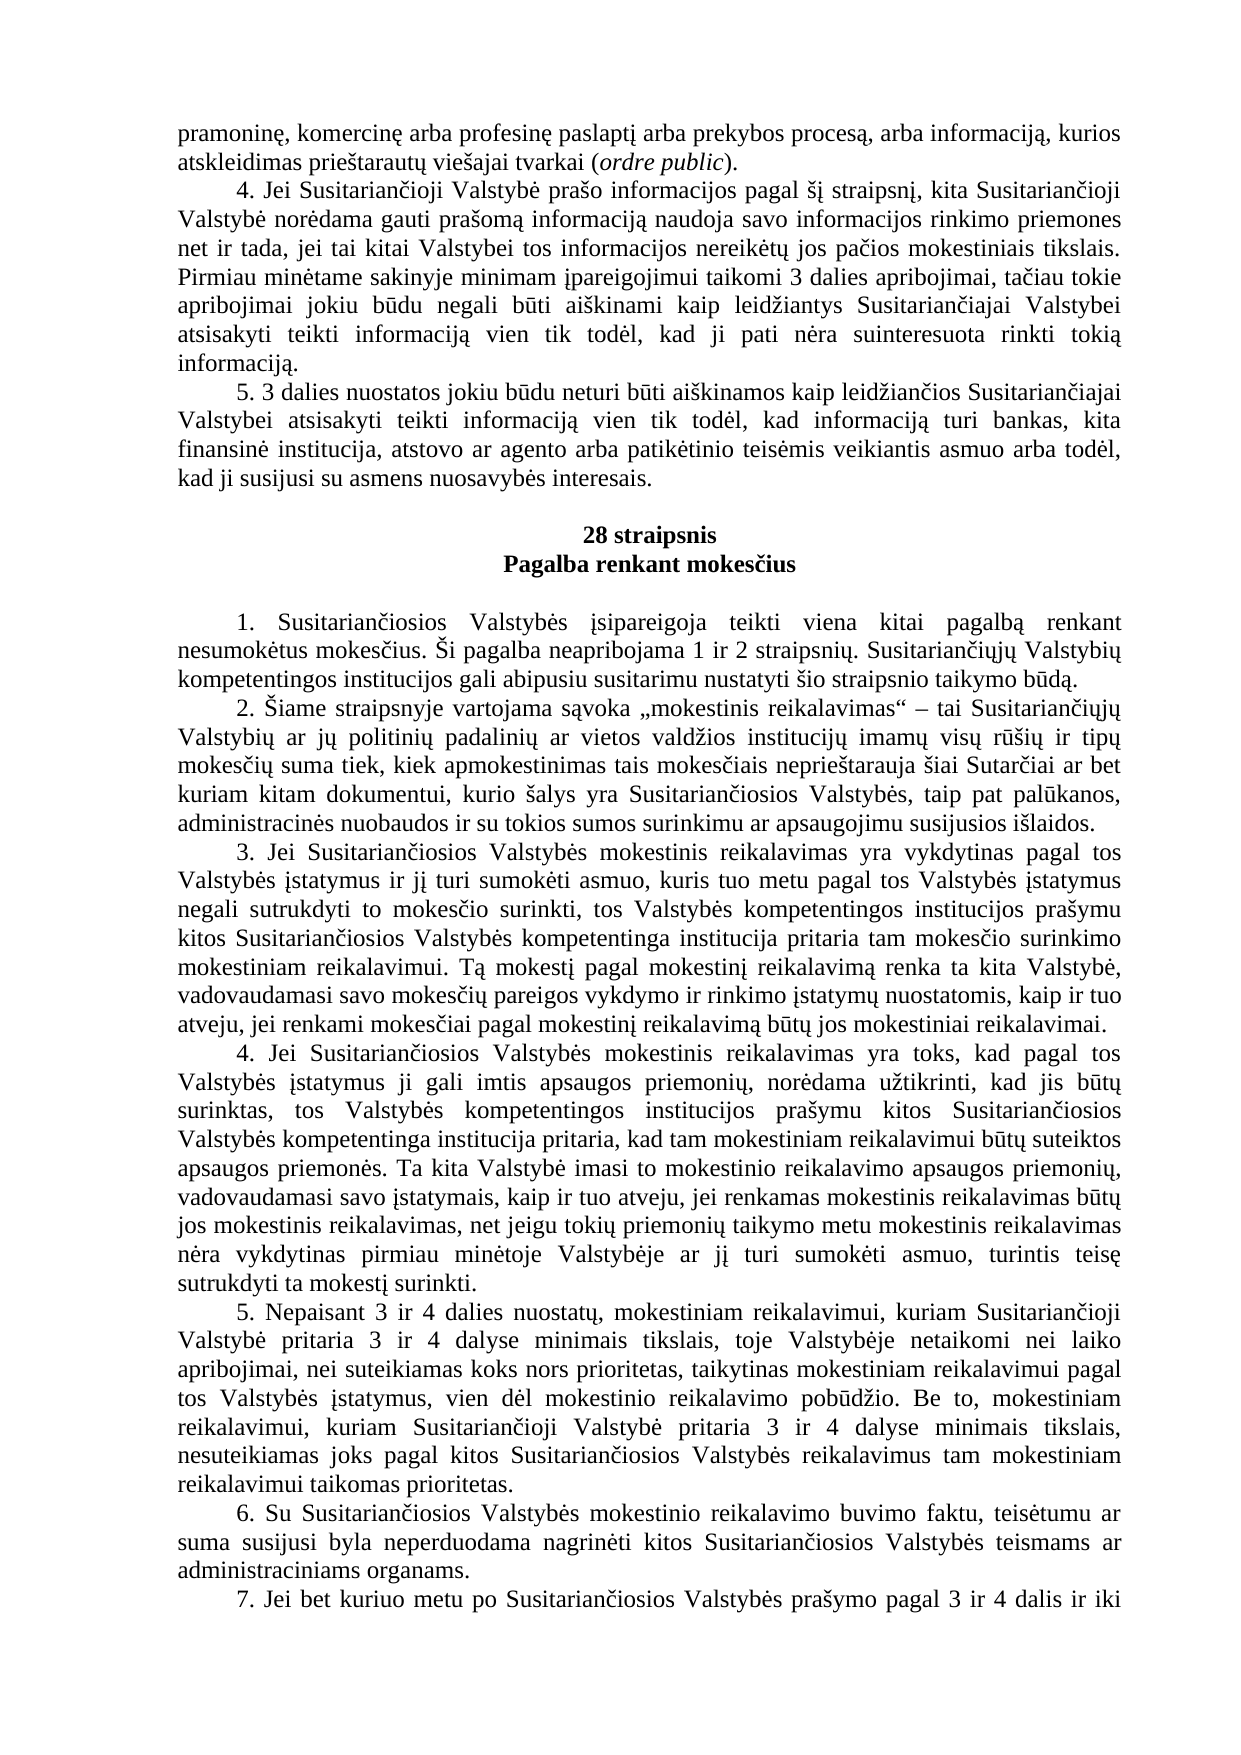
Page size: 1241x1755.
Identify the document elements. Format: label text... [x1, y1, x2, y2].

text 5. Nepaisant 3 ir 4 dalies nuostatų, mokestiniam reikalavimui, kuriam Susitariančioji Valstybė pritaria 3 ir 4 dalyse minimais tikslais, toje Valstybėje netaikomi nei laiko apribojimai, nei suteikiamas koks nors prioritetas, taikytinas mokestiniam reikalavimui pagal tos Valstybės įstatymus, vien dėl mokestinio reikalavimo pobūdžio. Be to, mokestiniam reikalavimui, kuriam Susitariančioji Valstybė pritaria 3 ir 4 dalyse minimais tikslais, nesuteikiamas joks pagal kitos Susitariančiosios Valstybės reikalavimus tam mokestiniam reikalavimui taikomas prioritetas. [177, 1297, 1122, 1498]
text 2. Šiame straipsnyje vartojama sąvoka „mokestinis reikalavimas“ – tai Susitariančiųjų Valstybių ar jų politinių padalinių ar vietos valdžios institucijų imamų visų rūšių ir tipų mokesčių suma tiek, kiek apmokestinimas tais mokesčiais neprieštarauja šiai Sutarčiai ar bet kuriam kitam dokumentui, kurio šalys yra Susitariančiosios Valstybės, taip pat palūkanos, administracinės nuobaudos ir su tokios sumos surinkimu ar apsaugojimu susijusios išlaidos. [177, 693, 1122, 837]
text 3. Jei Susitariančiosios Valstybės mokestinis reikalavimas yra vykdytinas pagal tos Valstybės įstatymus ir jį turi sumokėti asmuo, kuris tuo metu pagal tos Valstybės įstatymus negali sutrukdyti to mokesčio surinkti, tos Valstybės kompetentingos institucijos prašymu kitos Susitariančiosios Valstybės kompetentinga institucija pritaria tam mokesčio surinkimo mokestiniam reikalavimui. Tą mokestį pagal mokestinį reikalavimą renka ta kita Valstybė, vadovaudamasi savo mokesčių pareigos vykdymo ir rinkimo įstatymų nuostatomis, kaip ir tuo atveju, jei renkami mokesčiai pagal mokestinį reikalavimą būtų jos mokestiniai reikalavimai. [177, 837, 1122, 1038]
text Pagalba renkant mokesčius [177, 549, 1122, 578]
text 4. Jei Susitariančiosios Valstybės mokestinis reikalavimas yra toks, kad pagal tos Valstybės įstatymus ji gali imtis apsaugos priemonių, norėdama užtikrinti, kad jis būtų surinktas, tos Valstybės kompetentingos institucijos prašymu kitos Susitariančiosios Valstybės kompetentinga institucija pritaria, kad tam mokestiniam reikalavimui būtų suteiktos apsaugos priemonės. Ta kita Valstybė imasi to mokestinio reikalavimo apsaugos priemonių, vadovaudamasi savo įstatymais, kaip ir tuo atveju, jei renkamas mokestinis reikalavimas būtų jos mokestinis reikalavimas, net jeigu tokių priemonių taikymo metu mokestinis reikalavimas nėra vykdytinas pirmiau minėtoje Valstybėje ar jį turi sumokėti asmuo, turintis teisę sutrukdyti ta mokestį surinkti. [177, 1038, 1122, 1297]
text 28 straipsnis [177, 521, 1122, 549]
text 1. Susitariančiosios Valstybės įsipareigoja teikti viena kitai pagalbą renkant nesumokėtus mokesčius. Ši pagalba neapribojama 1 ir 2 straipsnių. Susitariančiųjų Valstybių kompetentingos institucijos gali abipusiu susitarimu nustatyti šio straipsnio taikymo būdą. [177, 607, 1122, 693]
text 7. Jei bet kuriuo metu po Susitariančiosios Valstybės prašymo pagal 3 ir 4 dalis ir iki [177, 1584, 1122, 1613]
text 6. Su Susitariančiosios Valstybės mokestinio reikalavimo buvimo faktu, teisėtumu ar suma susijusi byla neperduodama nagrinėti kitos Susitariančiosios Valstybės teismams ar administraciniams organams. [177, 1498, 1122, 1584]
text 4. Jei Susitariančioji Valstybė prašo informacijos pagal šį straipsnį, kita Susitariančioji Valstybė norėdama gauti prašomą informaciją naudoja savo informacijos rinkimo priemones net ir tada, jei tai kitai Valstybei tos informacijos nereikėtų jos pačios mokestiniais tikslais. Pirmiau minėtame sakinyje minimam įpareigojimui taikomi 3 dalies apribojimai, tačiau tokie apribojimai jokiu būdu negali būti aiškinami kaip leidžiantys Susitariančiajai Valstybei atsisakyti teikti informaciją vien tik todėl, kad ji pati nėra suinteresuota rinkti tokią informaciją. [177, 176, 1122, 377]
text pramoninę, komercinę arba profesinę paslaptį arba prekybos procesą, arba informaciją, kurios atskleidimas prieštarautų viešajai tvarkai (ordre public). [177, 118, 1122, 176]
text 5. 3 dalies nuostatos jokiu būdu neturi būti aiškinamos kaip leidžiančios Susitariančiajai Valstybei atsisakyti teikti informaciją vien tik todėl, kad informaciją turi bankas, kita finansinė institucija, atstovo ar agento arba patikėtinio teisėmis veikiantis asmuo arba todėl, kad ji susijusi su asmens nuosavybės interesais. [177, 377, 1122, 492]
